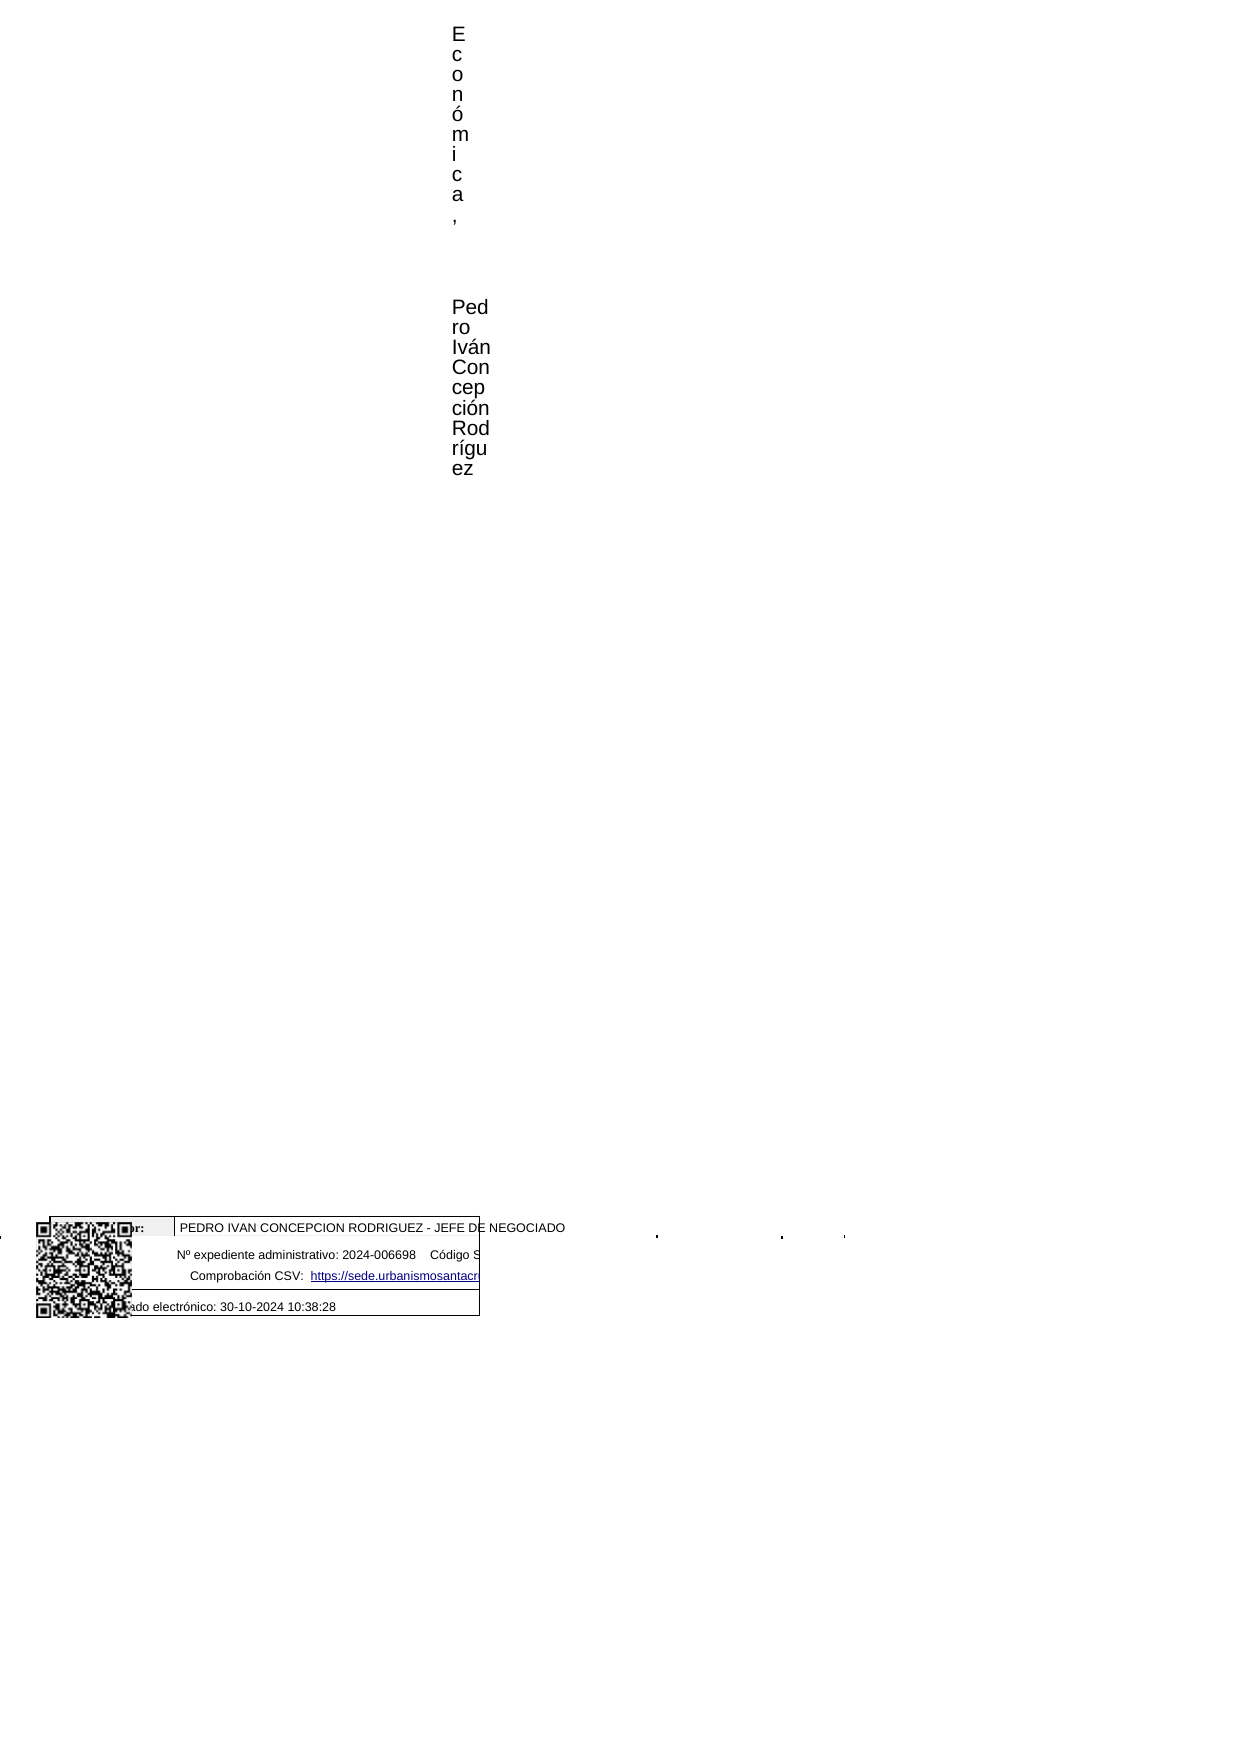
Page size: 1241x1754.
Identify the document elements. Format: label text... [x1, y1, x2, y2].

table_cell Nº expediente administrativo: 2024-006698 Código Seguro de Verificación (CSV): 1564AE81E603EB6CC8AD6534E316EFF5 Comprobación CSV: https://sede.urbanismosantacruz.es//publico/documento/1564AE81E603EB6CC8AD6534E316EFF5 . [175, 1236, 479, 1289]
table_header PEDRO IVAN CONCEPCION RODRIGUEZ - JEFE DE NEGOCIADO [175, 1217, 479, 1235]
table_cell [132, 1236, 175, 1289]
text Pedro Iván Concepción Rodríguez [452, 298, 479, 479]
table_header Firmado por: [51, 1217, 174, 1235]
table_cell Fecha de sellado electrónico: 30-10-2024 10:38:28 - 1/1 - Fecha de emisión de esta copia: 30-10-2024 10:38:28 [132, 1290, 479, 1315]
